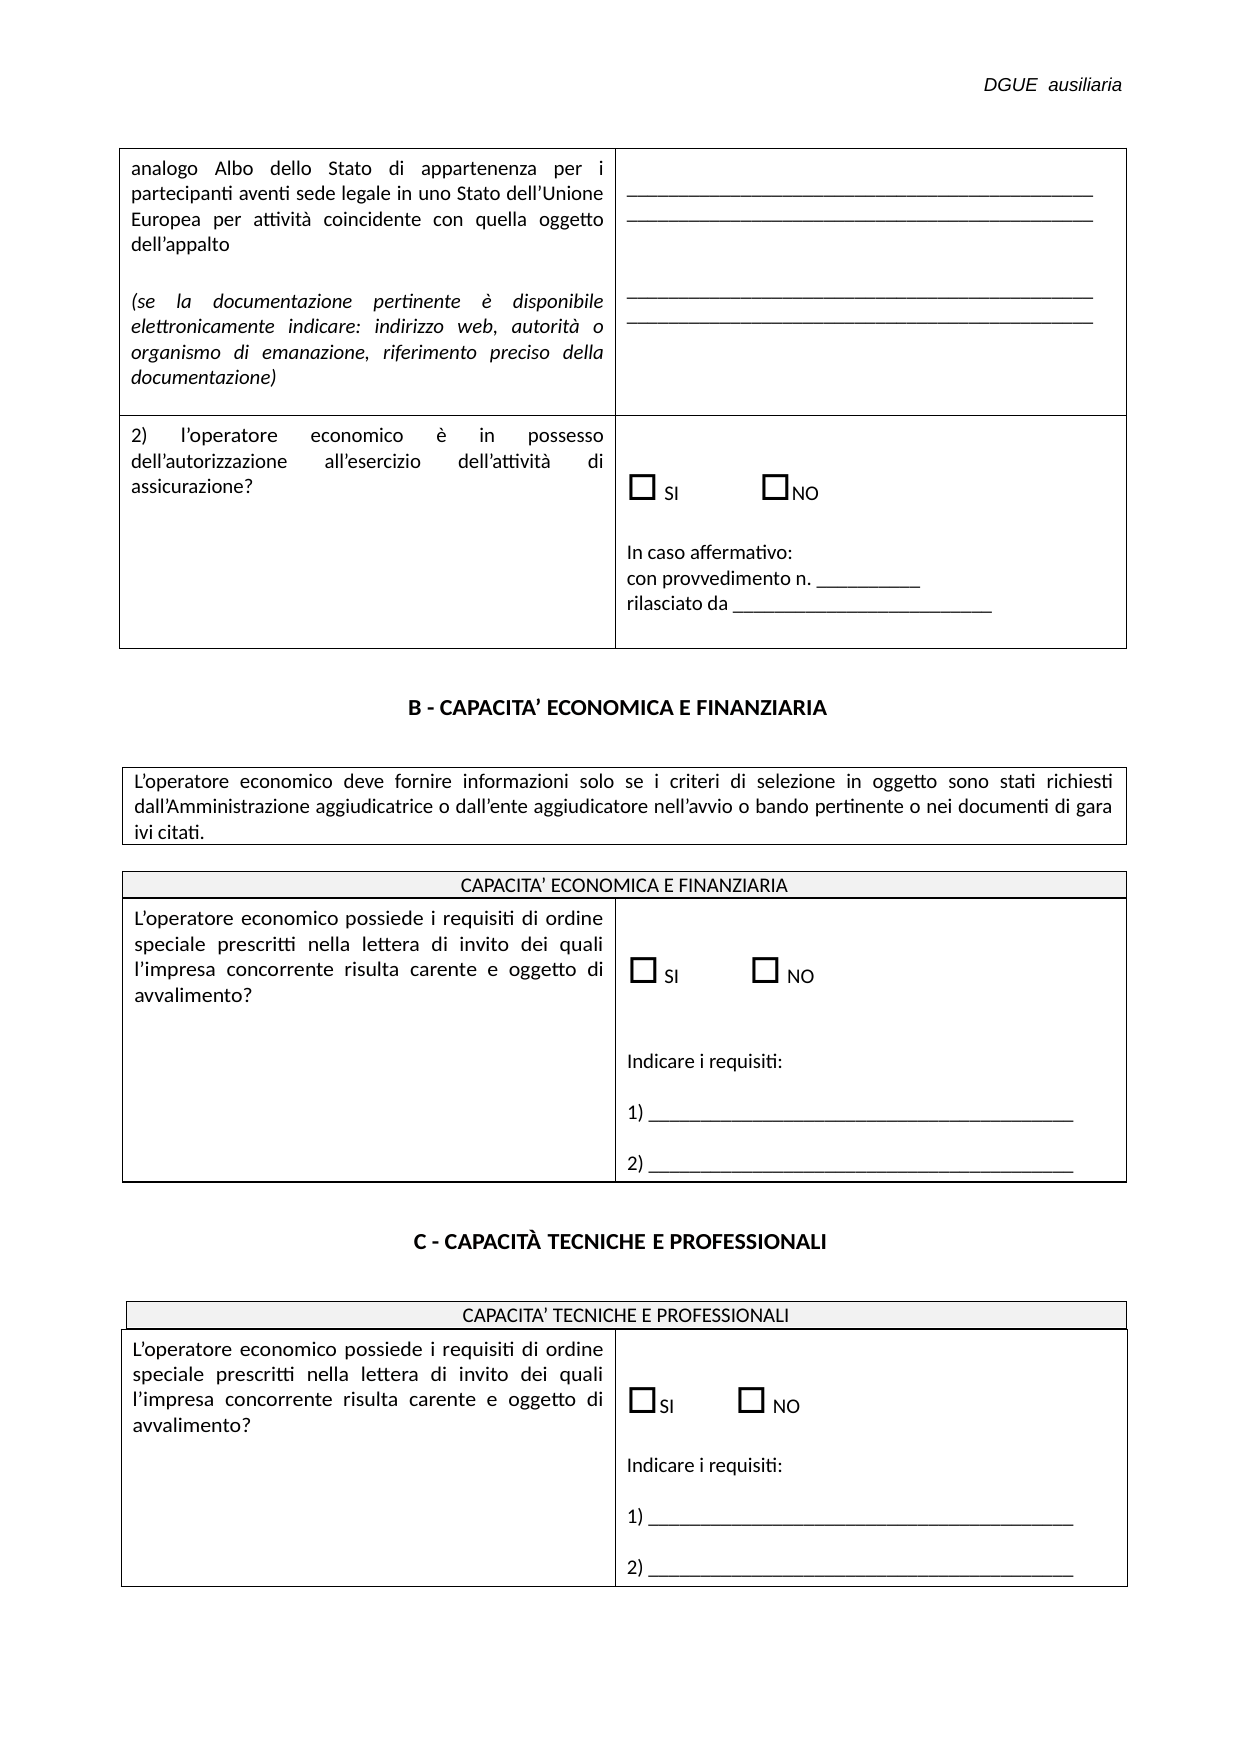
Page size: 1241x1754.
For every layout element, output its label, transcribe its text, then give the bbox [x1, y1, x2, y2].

text C - CAPACITÀ TECNICHE E PROFESSIONALI [118, 1227, 1122, 1255]
table_cell analogo Albo dello Stato di appartenenza per i partecipanti aventi sede legale in uno Stato dell’Unione Europea per attività coincidente con quella oggetto dell’appalto (se la documentazione pertinente è disponibile elettronicamente indicare: indirizzo web, autorità o organismo di emanazione, riferimento preciso della documentazione) [120, 149, 615, 415]
table_header L’operatore economico deve fornire informazioni solo se i criteri di selezione in oggetto sono stati richiesti dall’Amministrazione aggiudicatrice o dall’ente aggiudicatore nell’avvio o bando pertinente o nei documenti di gara ivi citati. [123, 768, 1126, 844]
table_header CAPACITA’ TECNICHE E PROFESSIONALI [127, 1302, 1126, 1327]
table_header L’operatore economico possiede i requisiti di ordine speciale prescritti nella lettera di invito dei quali l’impresa concorrente risulta carente e oggetto di avvalimento? [123, 899, 615, 1181]
text B - CAPACITA’ ECONOMICA E FINANZIARIA [118, 693, 1122, 722]
table_header □SI □ NO Indicare i requisiti: 1) _________________________________________ 2) _________________________________________ [616, 1330, 1127, 1586]
table_cell _____________________________________________ _____________________________________________ _____________________________________________ _____________________________________________ [616, 149, 1126, 415]
table_header □ SI □ NO Indicare i requisiti: 1) _________________________________________ 2) _________________________________________ [616, 899, 1126, 1181]
table_header L’operatore economico possiede i requisiti di ordine speciale prescritti nella lettera di invito dei quali l’impresa concorrente risulta carente e oggetto di avvalimento? [122, 1330, 615, 1586]
table_cell □ SI □NO In caso affermativo: con provvedimento n. __________ rilasciato da _________________________ [616, 416, 1126, 647]
table_header CAPACITA’ ECONOMICA E FINANZIARIA [123, 872, 1126, 897]
table_cell 2) l’operatore economico è in possesso dell’autorizzazione all’esercizio dell’attività di assicurazione? [120, 416, 615, 647]
